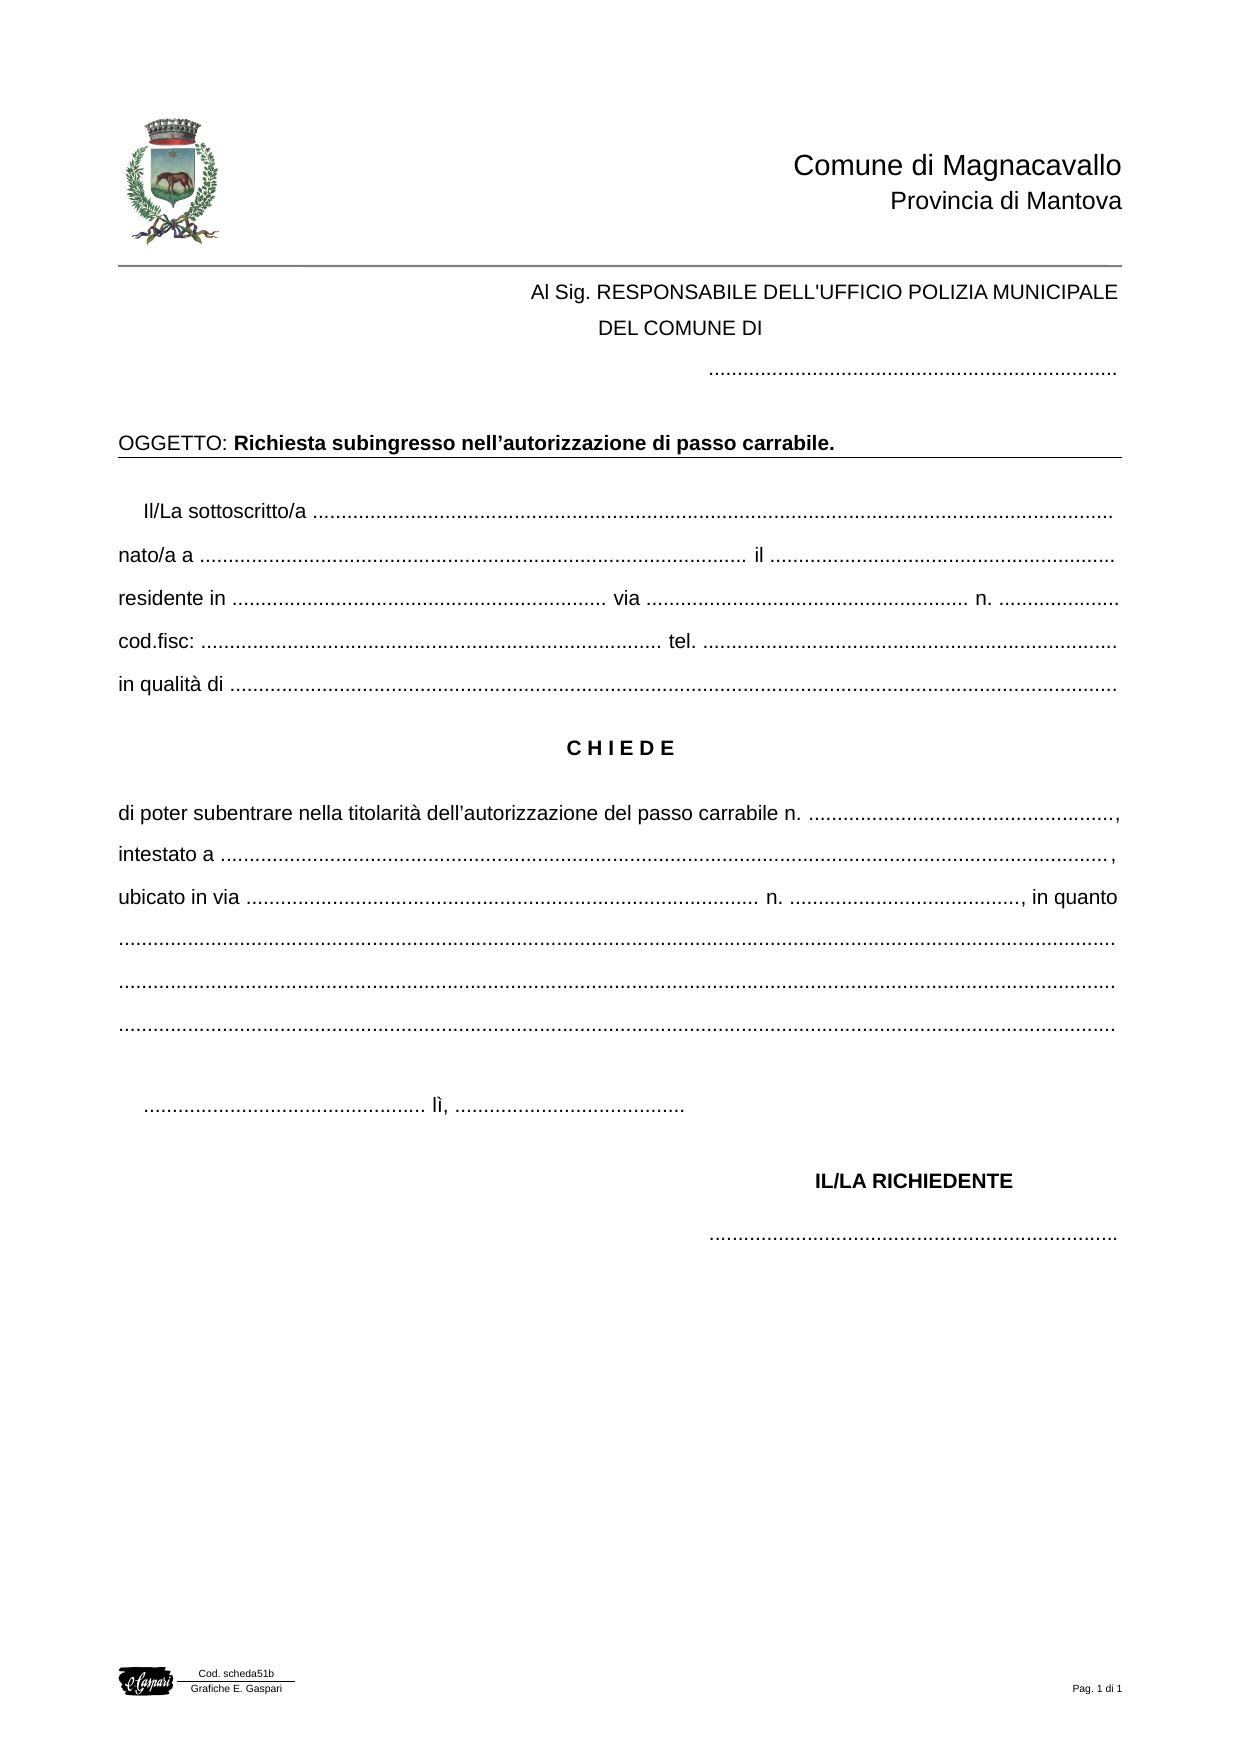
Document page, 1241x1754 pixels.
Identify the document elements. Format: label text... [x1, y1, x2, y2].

picture [118, 1666, 174, 1696]
picture [122, 117, 224, 248]
text IL/LA RICHIEDENTE [706, 1169, 1122, 1193]
text ....................................................................... [708, 352, 1122, 381]
text in qualità di .......................................................................................................................................................... [118, 668, 1122, 697]
text Comune di Magnacavallo [224, 148, 1122, 181]
text Al Sig. RESPONSABILE DELL'UFFICIO POLIZIA MUNICIPALE [531, 280, 1122, 304]
text OGGETTO: Richiesta subingresso nell’autorizzazione di passo carrabile. [118, 431, 1122, 457]
text ....................................................................... [706, 1217, 1122, 1246]
text Provincia di Mantova [224, 186, 1122, 215]
text ubicato in via ......................................................................................... n. ........................................, in quanto ............................................................................................................................................................................. [118, 881, 1122, 951]
text nato/a a ............................................................................................... il ............................................................ [118, 539, 1122, 567]
text residente in ................................................................. via ........................................................ n. ..................... [118, 582, 1122, 611]
text DEL COMUNE DI [598, 316, 1122, 340]
text Il/La sottoscritto/a ........................................................................................................................................... [118, 496, 1122, 524]
text di poter subentrare nella titolarità dell’autorizzazione del passo carrabile n. ....................................................., intestato a .........................................................................................................................................................., [118, 797, 1122, 867]
text C H I E D E [118, 736, 1122, 760]
text ............................................................................................................................................................................. [118, 1008, 1122, 1037]
text cod.fisc: ................................................................................ tel. ........................................................................ [118, 625, 1122, 654]
text ................................................. lì, ........................................ [143, 1089, 1122, 1117]
text ............................................................................................................................................................................. [118, 965, 1122, 994]
